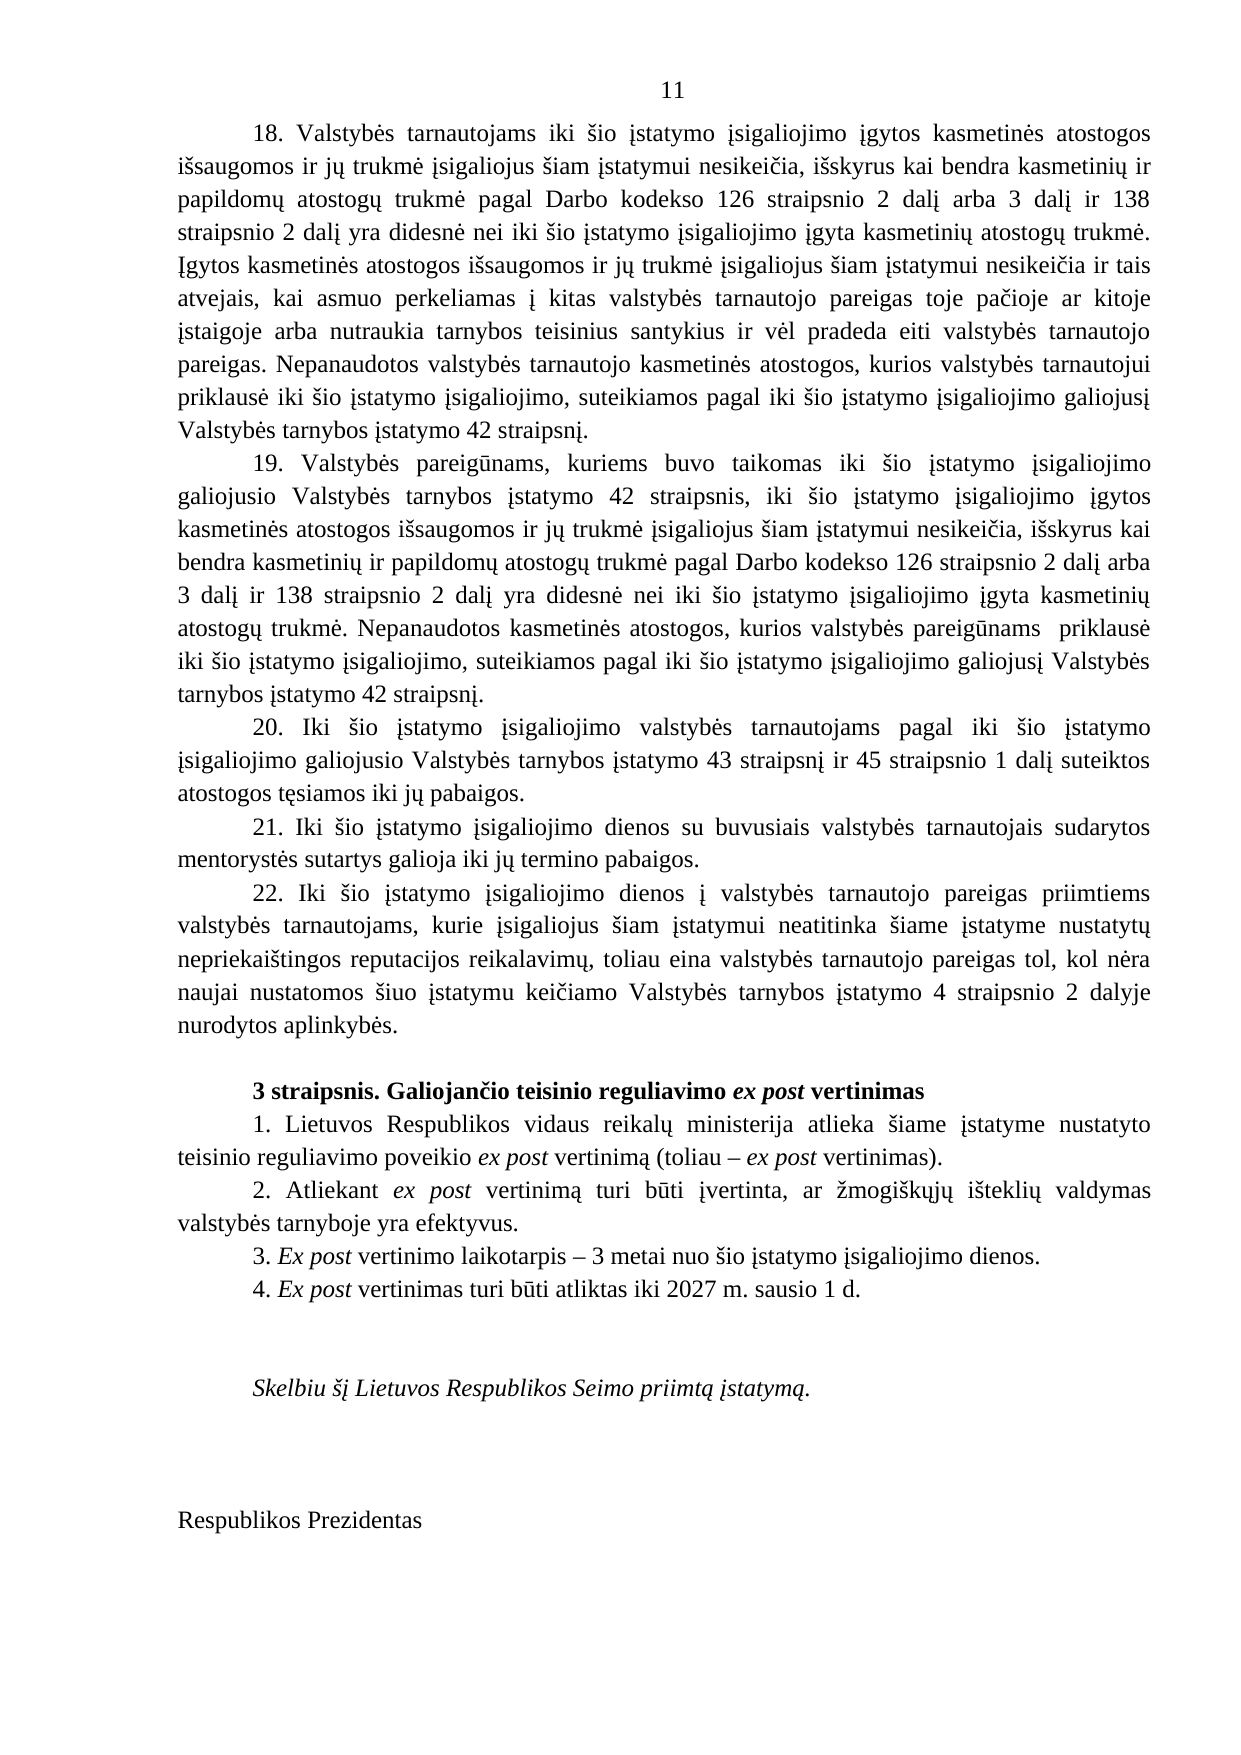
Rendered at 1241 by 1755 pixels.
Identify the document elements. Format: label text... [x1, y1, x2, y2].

text Skelbiu šį Lietuvos Respublikos Seimo priimtą įstatymą. [177, 1373, 1152, 1402]
text 1. Lietuvos Respublikos vidaus reikalų ministerija atlieka šiame įstatyme nustatyto teisinio reguliavimo poveikio ex post vertinimą (toliau – ex post vertinimas). [177, 1109, 1152, 1171]
text Respublikos Prezidentas [177, 1505, 1152, 1534]
text 19. Valstybės pareigūnams, kuriems buvo taikomas iki šio įstatymo įsigaliojimo galiojusio Valstybės tarnybos įstatymo 42 straipsnis, iki šio įstatymo įsigaliojimo įgytos kasmetinės atostogos išsaugomos ir jų trukmė įsigaliojus šiam įstatymui nesikeičia, išskyrus kai bendra kasmetinių ir papildomų atostogų trukmė pagal Darbo kodekso 126 straipsnio 2 dalį arba 3 dalį ir 138 straipsnio 2 dalį yra didesnė nei iki šio įstatymo įsigaliojimo įgyta kasmetinių atostogų trukmė. Nepanaudotos kasmetinės atostogos, kurios valstybės pareigūnams priklausė iki šio įstatymo įsigaliojimo, suteikiamos pagal iki šio įstatymo įsigaliojimo galiojusį Valstybės tarnybos įstatymo 42 straipsnį. [177, 448, 1152, 708]
text 20. Iki šio įstatymo įsigaliojimo valstybės tarnautojams pagal iki šio įstatymo įsigaliojimo galiojusio Valstybės tarnybos įstatymo 43 straipsnį ir 45 straipsnio 1 dalį suteiktos atostogos tęsiamos iki jų pabaigos. [177, 712, 1152, 807]
text 21. Iki šio įstatymo įsigaliojimo dienos su buvusiais valstybės tarnautojais sudarytos mentorystės sutartys galioja iki jų termino pabaigos. [177, 812, 1152, 873]
text 2. Atliekant ex post vertinimą turi būti įvertinta, ar žmogiškųjų išteklių valdymas valstybės tarnyboje yra efektyvus. [177, 1175, 1152, 1237]
text 3 straipsnis. Galiojančio teisinio reguliavimo ex post vertinimas [177, 1076, 1152, 1104]
text 3. Ex post vertinimo laikotarpis – 3 metai nuo šio įstatymo įsigaliojimo dienos. [177, 1241, 1152, 1269]
text 22. Iki šio įstatymo įsigaliojimo dienos į valstybės tarnautojo pareigas priimtiems valstybės tarnautojams, kurie įsigaliojus šiam įstatymui neatitinka šiame įstatyme nustatytų nepriekaištingos reputacijos reikalavimų, toliau eina valstybės tarnautojo pareigas tol, kol nėra naujai nustatomos šiuo įstatymu keičiamo Valstybės tarnybos įstatymo 4 straipsnio 2 dalyje nurodytos aplinkybės. [177, 878, 1152, 1038]
text 18. Valstybės tarnautojams iki šio įstatymo įsigaliojimo įgytos kasmetinės atostogos išsaugomos ir jų trukmė įsigaliojus šiam įstatymui nesikeičia, išskyrus kai bendra kasmetinių ir papildomų atostogų trukmė pagal Darbo kodekso 126 straipsnio 2 dalį arba 3 dalį ir 138 straipsnio 2 dalį yra didesnė nei iki šio įstatymo įsigaliojimo įgyta kasmetinių atostogų trukmė. Įgytos kasmetinės atostogos išsaugomos ir jų trukmė įsigaliojus šiam įstatymui nesikeičia ir tais atvejais, kai asmuo perkeliamas į kitas valstybės tarnautojo pareigas toje pačioje ar kitoje įstaigoje arba nutraukia tarnybos teisinius santykius ir vėl pradeda eiti valstybės tarnautojo pareigas. Nepanaudotos valstybės tarnautojo kasmetinės atostogos, kurios valstybės tarnautojui priklausė iki šio įstatymo įsigaliojimo, suteikiamos pagal iki šio įstatymo įsigaliojimo galiojusį Valstybės tarnybos įstatymo 42 straipsnį. [177, 118, 1152, 444]
text 4. Ex post vertinimas turi būti atliktas iki 2027 m. sausio 1 d. [177, 1274, 1152, 1303]
